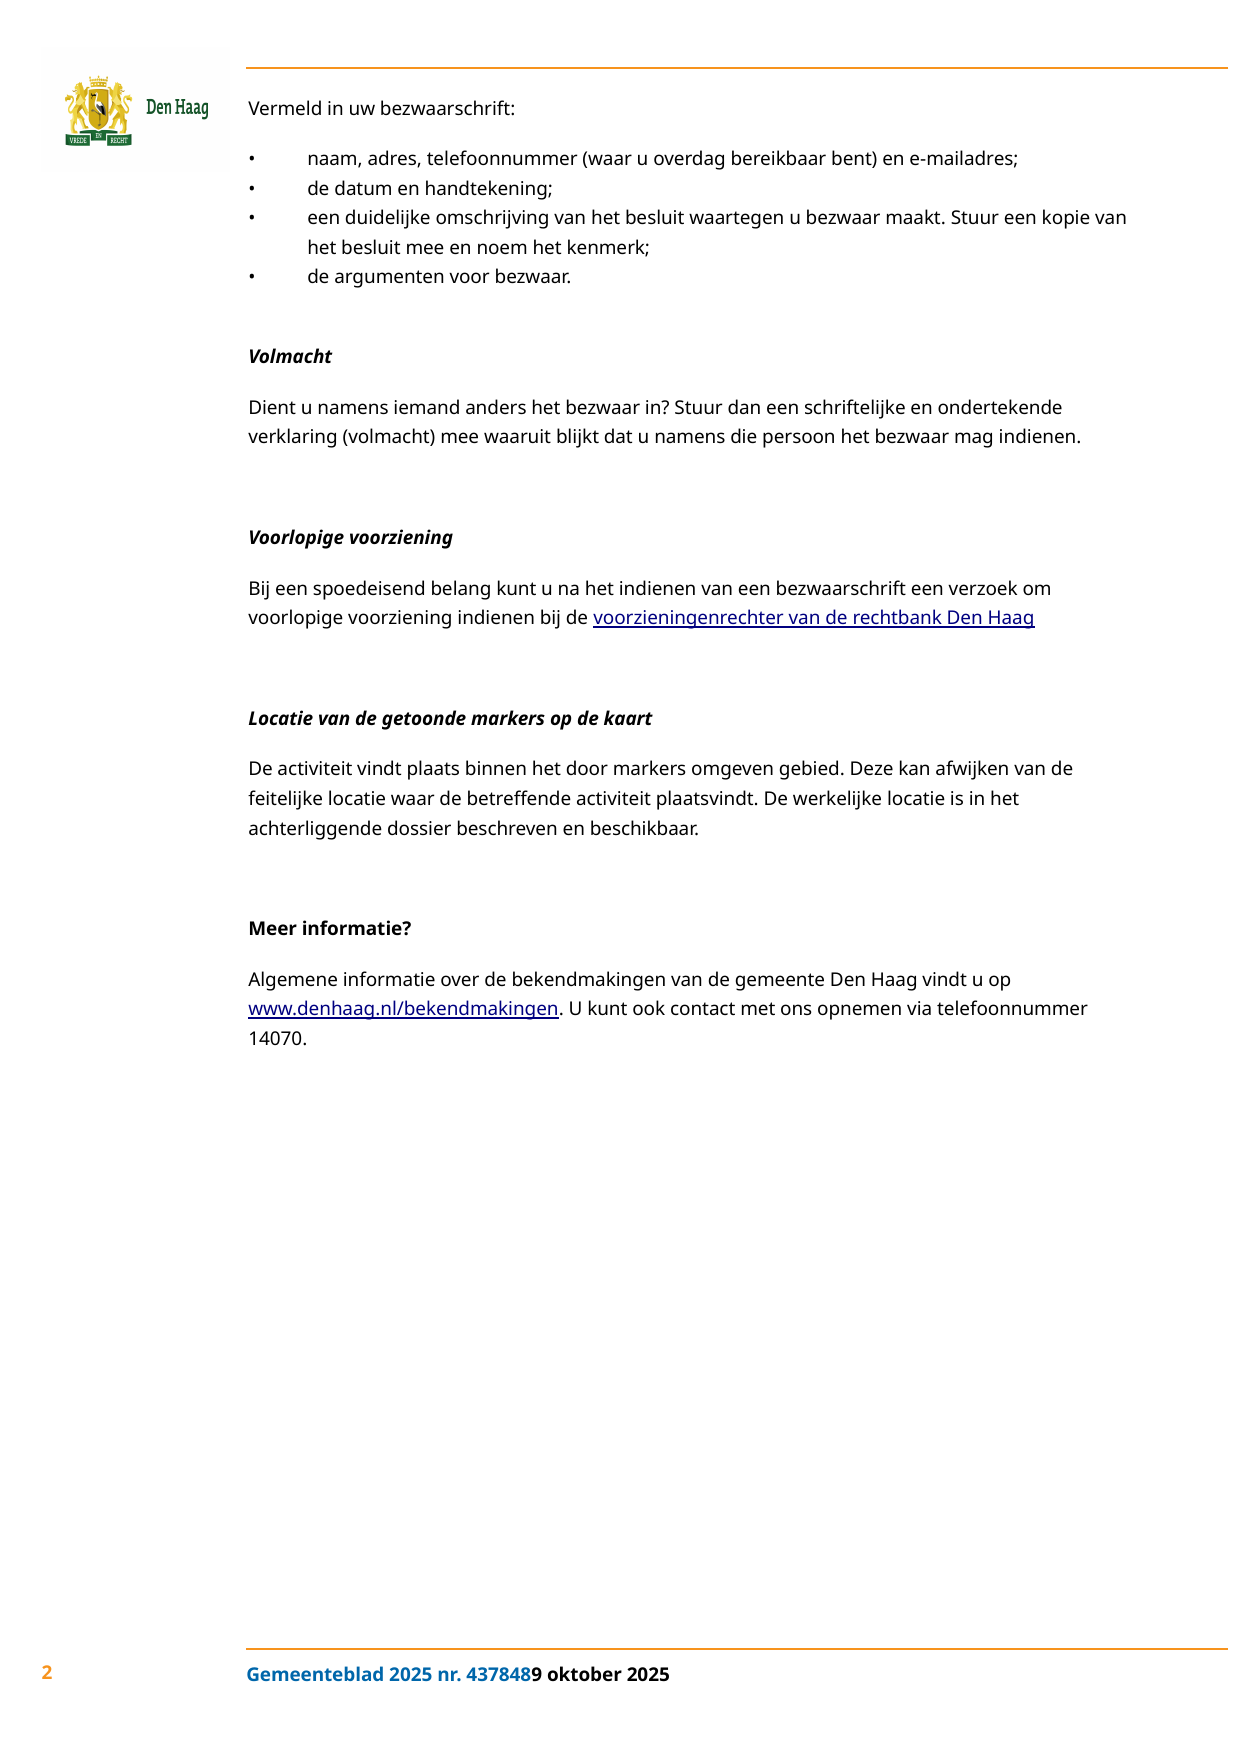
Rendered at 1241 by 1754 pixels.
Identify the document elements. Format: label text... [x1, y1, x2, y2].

text Dient u namens iemand anders het bezwaar in? Stuur dan een schriftelijke en ondertekende verklaring (volmacht) mee waaruit blijkt dat u namens die persoon het bezwaar mag indienen. [248, 394, 1152, 449]
text Voorlopige voorziening [248, 524, 1152, 550]
text Meer informatie? [248, 916, 1152, 941]
text Locatie van de getoonde markers op de kaart [248, 705, 1152, 731]
text De activiteit vindt plaats binnen het door markers omgeven gebied. Deze kan afwijken van de feitelijke locatie waar de betreffende activiteit plaatsvindt. De werkelijke locatie is in het achterliggende dossier beschreven en beschikbaar. [248, 756, 1152, 841]
text Algemene informatie over de bekendmakingen van de gemeente Den Haag vindt u op www.denhaag.nl/bekendmakingen. U kunt ook contact met ons opnemen via telefoonnummer 14070. [248, 966, 1152, 1051]
list naam, adres, telefoonnummer (waar u overdag bereikbaar bent) en e-mailadres; [248, 145, 1152, 171]
list de argumenten voor bezwaar. [248, 263, 1152, 289]
text Volmacht [248, 343, 1152, 369]
list de datum en handtekening; [248, 175, 1152, 201]
text Bij een spoedeisend belang kunt u na het indienen van een bezwaarschrift een verzoek om voorlopige voorziening indienen bij de voorzieningenrechter van de rechtbank Den Haag [248, 575, 1152, 630]
list een duidelijke omschrijving van het besluit waartegen u bezwaar maakt. Stuur een kopie van het besluit mee en noem het kenmerk; [248, 204, 1152, 260]
text Vermeld in uw bezwaarschrift: [248, 95, 1152, 121]
picture [41, 47, 231, 172]
